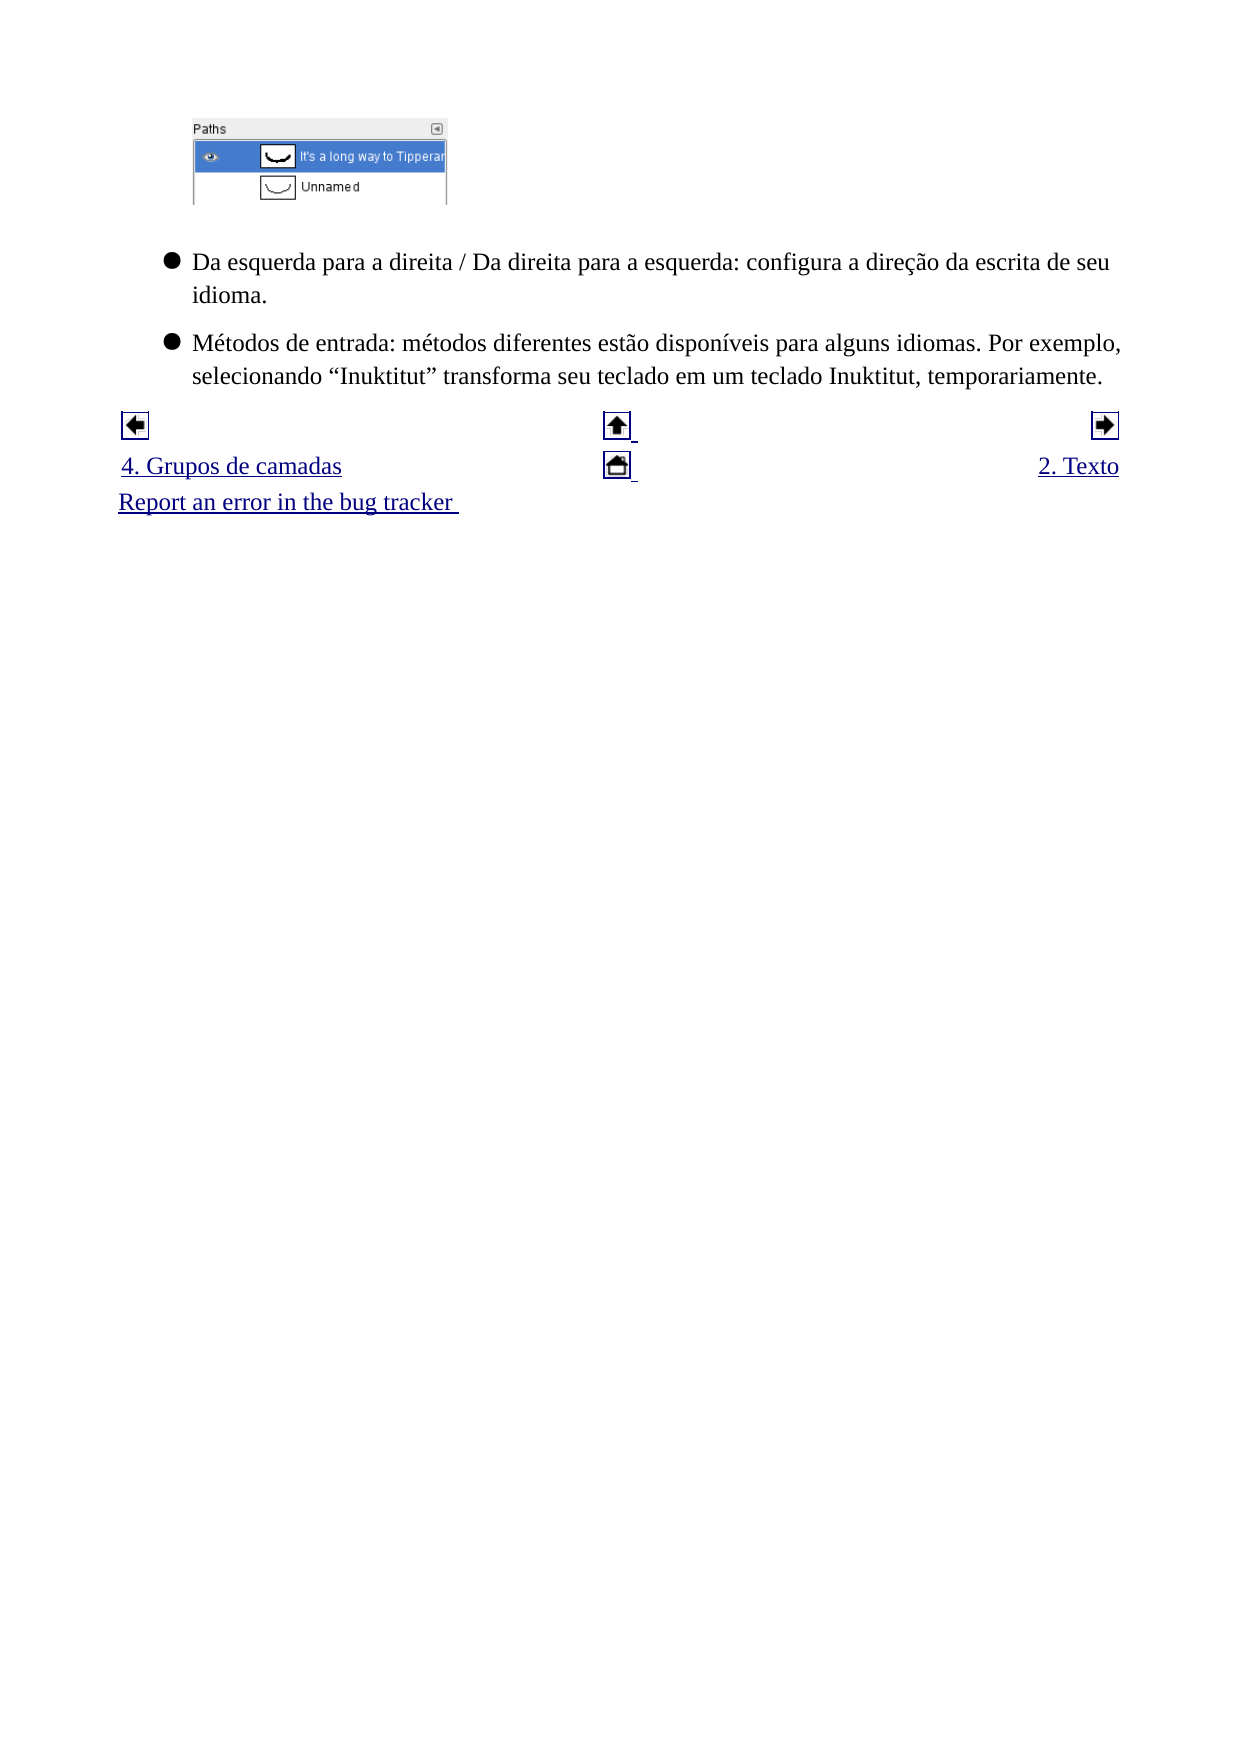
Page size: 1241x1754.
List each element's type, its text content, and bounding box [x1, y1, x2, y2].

text Report an error in the bug tracker [118, 487, 1122, 516]
list Métodos de entrada: métodos diferentes estão disponíveis para alguns idiomas. Por exemplo, selecionando “Inuktitut” transforma seu teclado em um teclado Inuktitut, temporariamente. [162, 328, 1122, 390]
table_header [118, 409, 520, 448]
table_header [720, 409, 1122, 448]
list Da esquerda para a direita / Da direita para a esquerda: configura a direção da escrita de seu idioma. [162, 247, 1122, 309]
table_cell 4. Grupos de camadas [118, 448, 520, 487]
picture [605, 413, 629, 438]
table_cell [520, 448, 720, 487]
picture [191, 118, 448, 205]
picture [1093, 413, 1118, 438]
table_cell 2. Texto [720, 448, 1122, 487]
picture [605, 452, 629, 477]
picture [123, 413, 148, 438]
table_header [520, 409, 720, 448]
